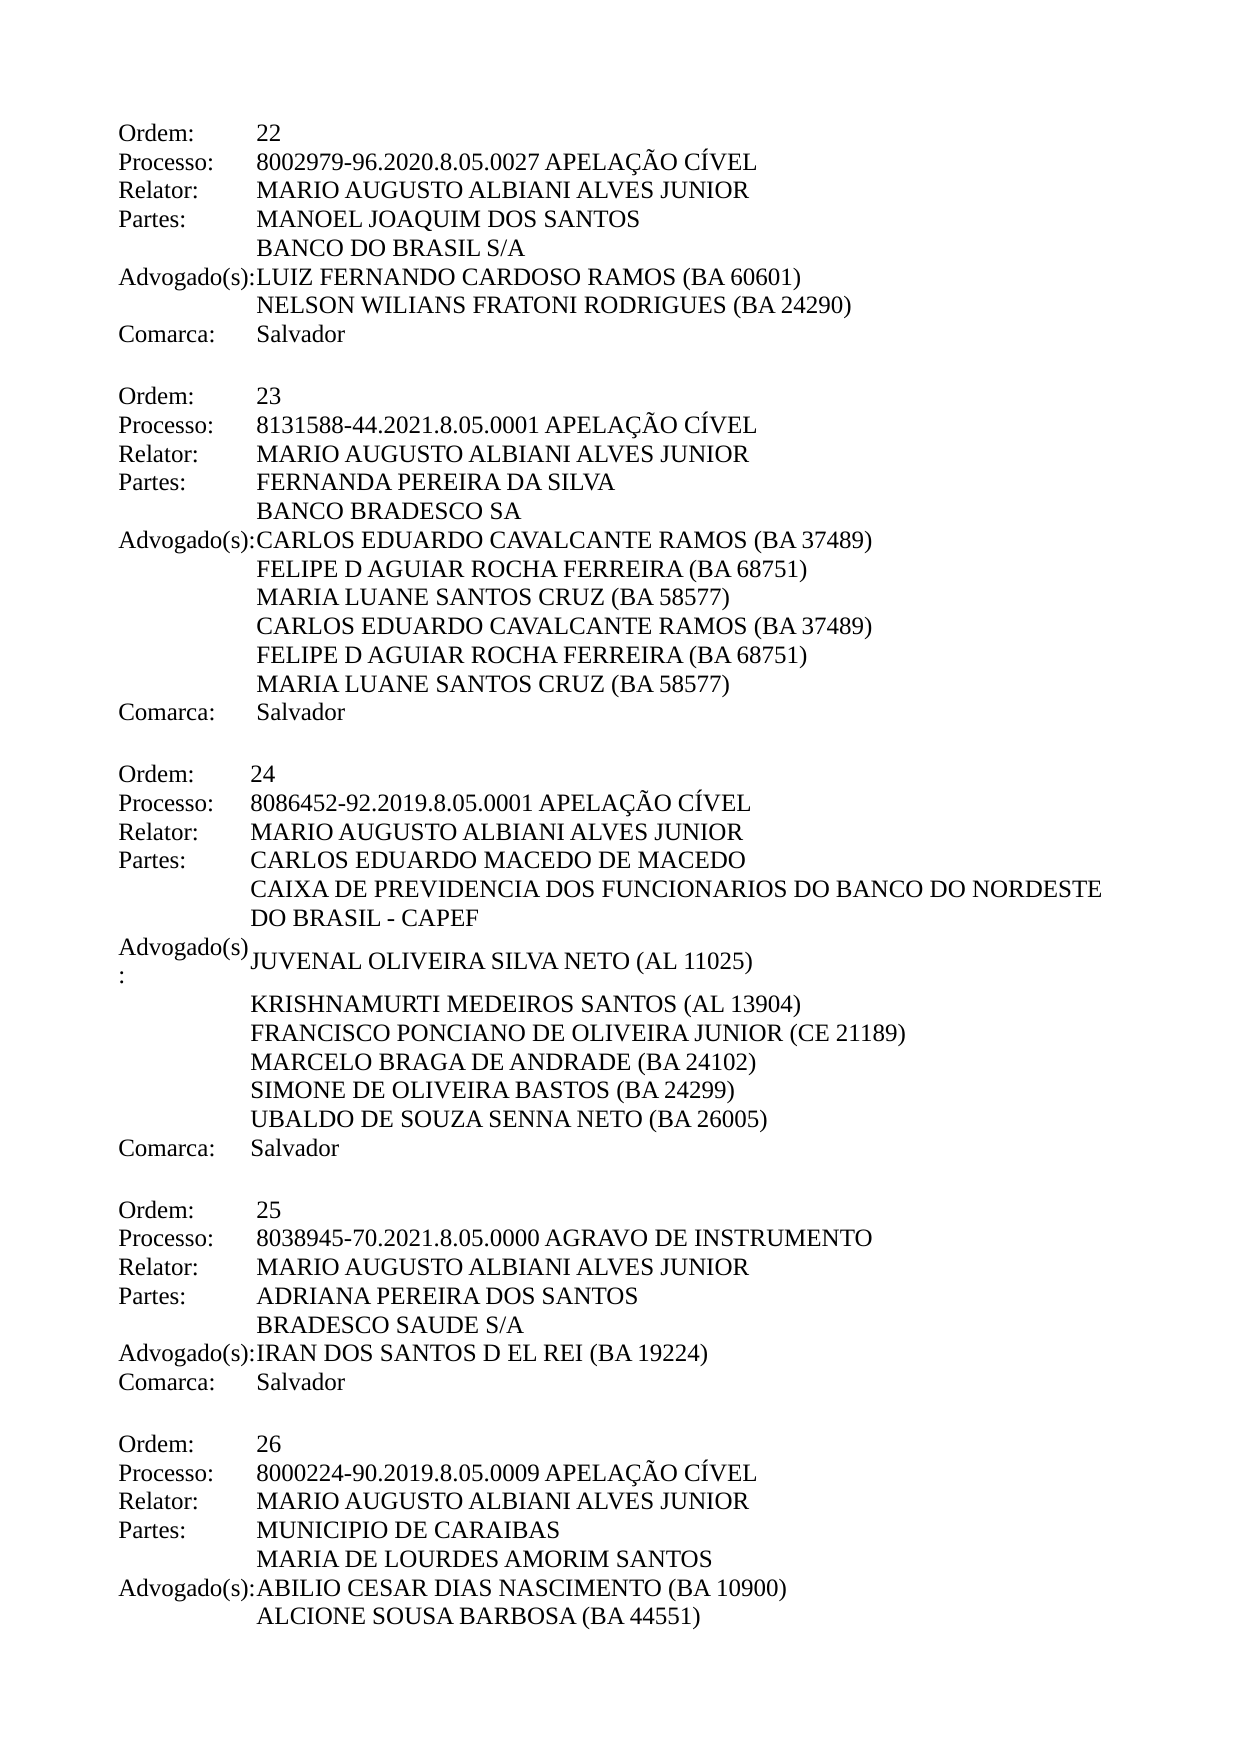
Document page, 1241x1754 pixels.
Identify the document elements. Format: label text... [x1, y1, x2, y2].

table_cell Processo: [118, 1224, 256, 1252]
table_cell ABILIO CESAR DIAS NASCIMENTO (BA 10900) [256, 1573, 800, 1601]
table_cell [118, 611, 256, 640]
table_cell [118, 1047, 250, 1075]
table_cell MARIA LUANE SANTOS CRUZ (BA 58577) [256, 583, 877, 611]
table_cell [118, 291, 256, 319]
table_cell [118, 874, 250, 932]
table_cell FRANCISCO PONCIANO DE OLIVEIRA JUNIOR (CE 21189) [250, 1018, 1122, 1047]
table_cell MARIO AUGUSTO ALBIANI ALVES JUNIOR [256, 176, 856, 204]
table_cell IRAN DOS SANTOS D EL REI (BA 19224) [256, 1339, 877, 1367]
table_cell MARIO AUGUSTO ALBIANI ALVES JUNIOR [256, 1252, 877, 1281]
table_cell MANOEL JOAQUIM DOS SANTOS [256, 204, 856, 233]
table_cell CAIXA DE PREVIDENCIA DOS FUNCIONARIOS DO BANCO DO NORDESTE DO BRASIL - CAPEF [250, 874, 1122, 932]
table_cell [118, 1601, 256, 1630]
table_header 23 [256, 381, 877, 410]
table_cell Comarca: [118, 698, 256, 726]
table_cell BRADESCO SAUDE S/A [256, 1310, 877, 1338]
table_cell Relator: [118, 176, 256, 204]
table_cell [118, 233, 256, 262]
table_cell Salvador [256, 319, 856, 348]
table_cell [118, 1018, 250, 1047]
table_cell MUNICIPIO DE CARAIBAS [256, 1515, 800, 1544]
table_cell Salvador [250, 1133, 1122, 1162]
table_header Ordem: [118, 759, 250, 788]
table_cell Salvador [256, 1367, 877, 1396]
table_cell Processo: [118, 1458, 256, 1486]
table_cell [118, 1544, 256, 1573]
table_cell LUIZ FERNANDO CARDOSO RAMOS (BA 60601) [256, 262, 856, 291]
table_cell NELSON WILIANS FRATONI RODRIGUES (BA 24290) [256, 291, 856, 319]
table_cell Advogado(s): [118, 1339, 256, 1367]
table_cell 8002979-96.2020.8.05.0027 APELAÇÃO CÍVEL [256, 147, 856, 176]
table_header Ordem: [118, 1195, 256, 1223]
table_cell [118, 583, 256, 611]
table_cell FERNANDA PEREIRA DA SILVA [256, 468, 877, 496]
table_cell JUVENAL OLIVEIRA SILVA NETO (AL 11025) [250, 932, 1122, 989]
table_header Ordem: [118, 118, 256, 147]
table_cell Processo: [118, 788, 250, 817]
table_cell Processo: [118, 147, 256, 176]
table_cell Advogado(s): [118, 932, 250, 989]
table_cell Advogado(s): [118, 262, 256, 291]
table_cell 8038945-70.2021.8.05.0000 AGRAVO DE INSTRUMENTO [256, 1224, 877, 1252]
table_cell Comarca: [118, 319, 256, 348]
table_header 26 [256, 1429, 800, 1458]
table_cell UBALDO DE SOUZA SENNA NETO (BA 26005) [250, 1104, 1122, 1133]
table_cell Comarca: [118, 1367, 256, 1396]
table_cell [118, 1310, 256, 1338]
table_cell [118, 554, 256, 582]
table_cell Partes: [118, 204, 256, 233]
table_cell [118, 1104, 250, 1133]
table_cell [118, 640, 256, 669]
table_cell CARLOS EDUARDO CAVALCANTE RAMOS (BA 37489) [256, 611, 877, 640]
table_cell 8000224-90.2019.8.05.0009 APELAÇÃO CÍVEL [256, 1458, 800, 1486]
table_cell Advogado(s): [118, 1573, 256, 1601]
table_cell Processo: [118, 410, 256, 439]
table_header 25 [256, 1195, 877, 1223]
table_cell MARIA DE LOURDES AMORIM SANTOS [256, 1544, 800, 1573]
table_cell Relator: [118, 817, 250, 845]
table_cell Comarca: [118, 1133, 250, 1162]
table_cell Salvador [256, 698, 877, 726]
table_cell Partes: [118, 845, 250, 874]
table_cell 8086452-92.2019.8.05.0001 APELAÇÃO CÍVEL [250, 788, 1122, 817]
table_header Ordem: [118, 381, 256, 410]
table_cell [118, 496, 256, 525]
table_cell Relator: [118, 439, 256, 467]
table_cell Partes: [118, 1281, 256, 1310]
table_header Ordem: [118, 1429, 256, 1458]
table_cell MARIO AUGUSTO ALBIANI ALVES JUNIOR [256, 439, 877, 467]
table_cell SIMONE DE OLIVEIRA BASTOS (BA 24299) [250, 1075, 1122, 1104]
table_cell [118, 989, 250, 1018]
table_cell CARLOS EDUARDO CAVALCANTE RAMOS (BA 37489) [256, 525, 877, 554]
table_cell KRISHNAMURTI MEDEIROS SANTOS (AL 13904) [250, 989, 1122, 1018]
table_cell BANCO DO BRASIL S/A [256, 233, 856, 262]
table_cell MARCELO BRAGA DE ANDRADE (BA 24102) [250, 1047, 1122, 1075]
table_cell MARIO AUGUSTO ALBIANI ALVES JUNIOR [256, 1486, 800, 1515]
table_cell Relator: [118, 1486, 256, 1515]
table_cell Partes: [118, 468, 256, 496]
table_cell Relator: [118, 1252, 256, 1281]
table_cell Advogado(s): [118, 525, 256, 554]
table_header 22 [256, 118, 856, 147]
table_cell MARIO AUGUSTO ALBIANI ALVES JUNIOR [250, 817, 1122, 845]
table_cell FELIPE D AGUIAR ROCHA FERREIRA (BA 68751) [256, 554, 877, 582]
table_cell [118, 669, 256, 697]
table_cell ADRIANA PEREIRA DOS SANTOS [256, 1281, 877, 1310]
table_cell [118, 1075, 250, 1104]
table_cell ALCIONE SOUSA BARBOSA (BA 44551) [256, 1601, 800, 1630]
table_header 24 [250, 759, 1122, 788]
table_cell 8131588-44.2021.8.05.0001 APELAÇÃO CÍVEL [256, 410, 877, 439]
table_cell BANCO BRADESCO SA [256, 496, 877, 525]
table_cell FELIPE D AGUIAR ROCHA FERREIRA (BA 68751) [256, 640, 877, 669]
table_cell CARLOS EDUARDO MACEDO DE MACEDO [250, 845, 1122, 874]
table_cell MARIA LUANE SANTOS CRUZ (BA 58577) [256, 669, 877, 697]
table_cell Partes: [118, 1515, 256, 1544]
